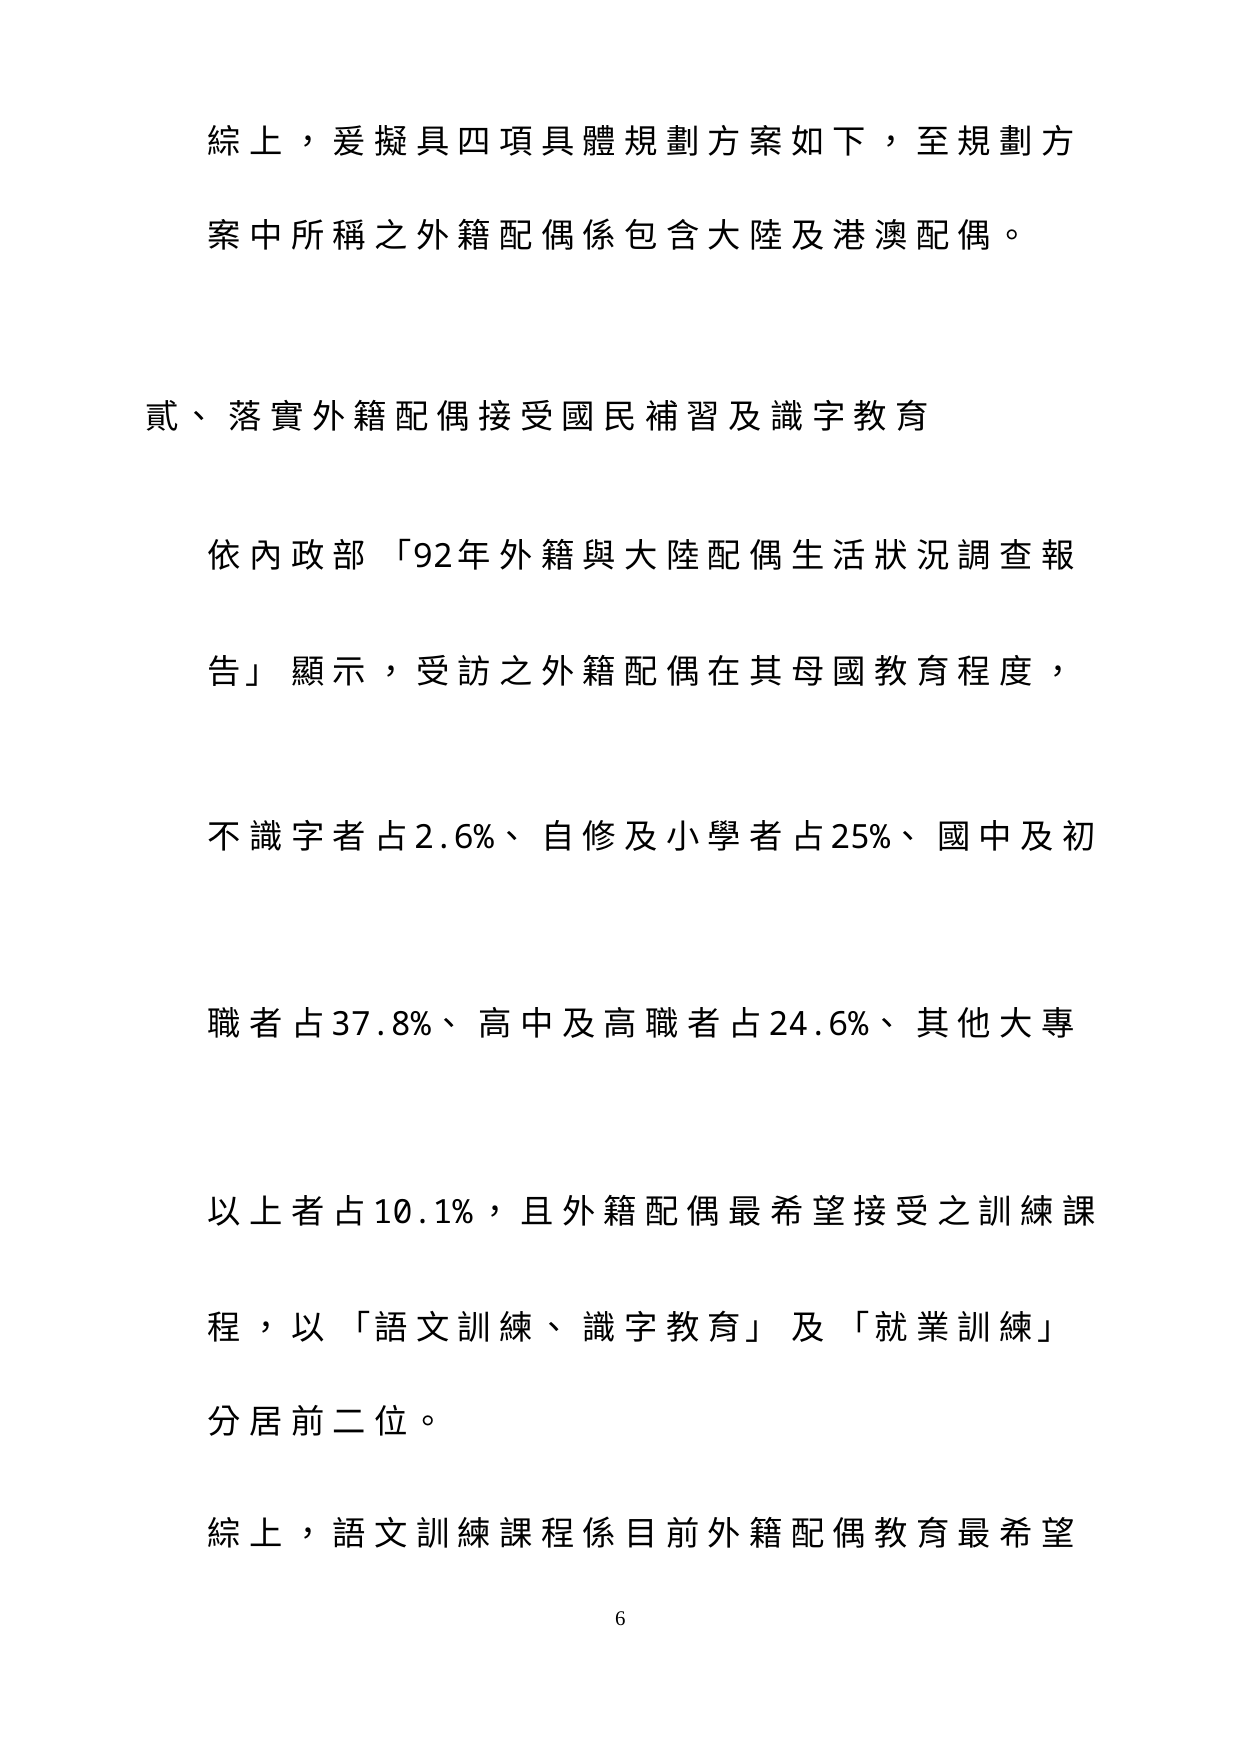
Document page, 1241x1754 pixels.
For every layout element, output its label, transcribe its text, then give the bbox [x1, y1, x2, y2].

text 貳、落實外籍配偶接受國民補習及識字教育 [141, 372, 1099, 434]
text 依內政部「92年外籍與大陸配偶生活狀況調查報告」顯示，受訪之外籍配偶在其母國教育程度，不識字者占2.6%、自修及小學者占25%、國中及初職者占37.8%、高中及高職者占24.6%、其他大專以上者占10.1%，且外籍配偶最希望接受之訓練課程，以「語文訓練、識字教育」及「就業訓練」分居前二位。 [203, 471, 1099, 1440]
text 綜上，爰擬具四項具體規劃方案如下，至規劃方案中所稱之外籍配偶係包含大陸及港澳配偶。 [203, 97, 1099, 254]
text 綜上，語文訓練課程係目前外籍配偶教育最希望 [203, 1489, 1099, 1551]
